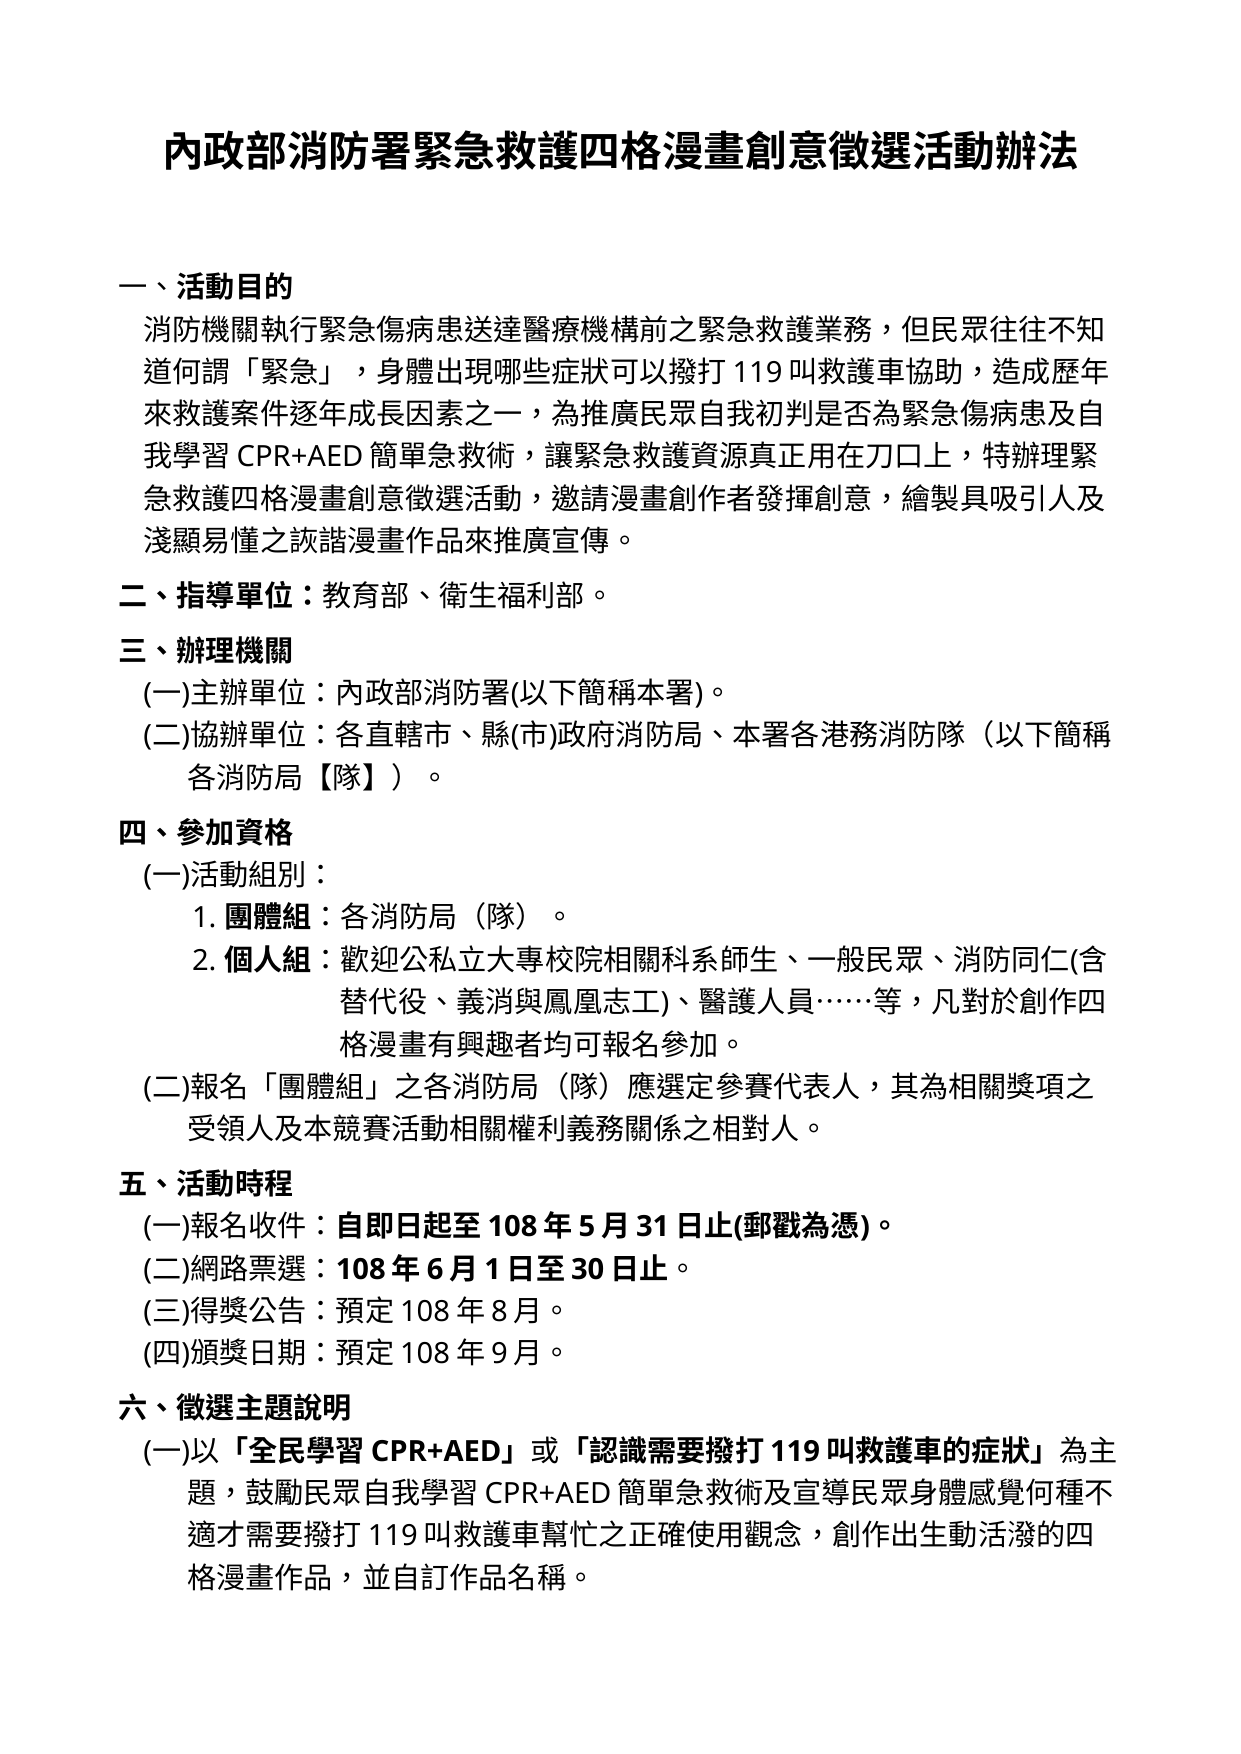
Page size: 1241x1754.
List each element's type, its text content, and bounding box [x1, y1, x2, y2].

text (二)報名「團體組」之各消防局（隊）應選定參賽代表人，其為相關獎項之受領人及本競賽活動相關權利義務關係之相對人。 [143, 1063, 1122, 1148]
text (一)主辦單位：內政部消防署(以下簡稱本署)。 [143, 669, 1122, 712]
text 二、指導單位：教育部、衛生福利部。 [118, 572, 1122, 615]
text (一)報名收件：自即日起至108年5月31日止(郵戳為憑)。 [143, 1203, 1122, 1245]
text (一)活動組別： [143, 851, 1122, 894]
text (一)以「全民學習CPR+AED」或「認識需要撥打119叫救護車的症狀」為主題，鼓勵民眾自我學習CPR+AED簡單急救術及宣導民眾身體感覺何種不適才需要撥打119叫救護車幫忙之正確使用觀念，創作出生動活潑的四格漫畫作品，並自訂作品名稱。 [143, 1427, 1122, 1597]
text (二)協辦單位：各直轄市、縣(市)政府消防局、本署各港務消防隊（以下簡稱各消防局【隊】）。 [143, 712, 1122, 797]
text (三)得獎公告：預定108年8月。 [143, 1288, 1122, 1330]
text 六、徵選主題說明 [118, 1385, 1122, 1427]
text (二)網路票選：108年6月1日至30日止。 [143, 1245, 1122, 1288]
text 三、辦理機關 [118, 627, 1122, 669]
text (四)頒獎日期：預定108年9月。 [143, 1330, 1122, 1372]
text 五、活動時程 [118, 1161, 1122, 1203]
text 四、參加資格 [118, 809, 1122, 851]
text 消防機關執行緊急傷病患送達醫療機構前之緊急救護業務，但民眾往往不知道何謂「緊急」，身體出現哪些症狀可以撥打119叫救護車協助，造成歷年來救護案件逐年成長因素之一，為推廣民眾自我初判是否為緊急傷病患及自我學習CPR+AED簡單急救術，讓緊急救護資源真正用在刀口上，特辦理緊急救護四格漫畫創意徵選活動，邀請漫畫創作者發揮創意，繪製具吸引人及淺顯易懂之詼諧漫畫作品來推廣宣傳。 [143, 306, 1122, 560]
text 一、活動目的 [118, 264, 1122, 306]
text 內政部消防署緊急救護四格漫畫創意徵選活動辦法 [118, 118, 1122, 178]
text 1. 團體組：各消防局（隊）。 [192, 894, 1122, 936]
text 2. 個人組：歡迎公私立大專校院相關科系師生、一般民眾、消防同仁(含替代役、義消與鳳凰志工)、醫護人員……等，凡對於創作四格漫畫有興趣者均可報名參加。 [192, 936, 1122, 1063]
